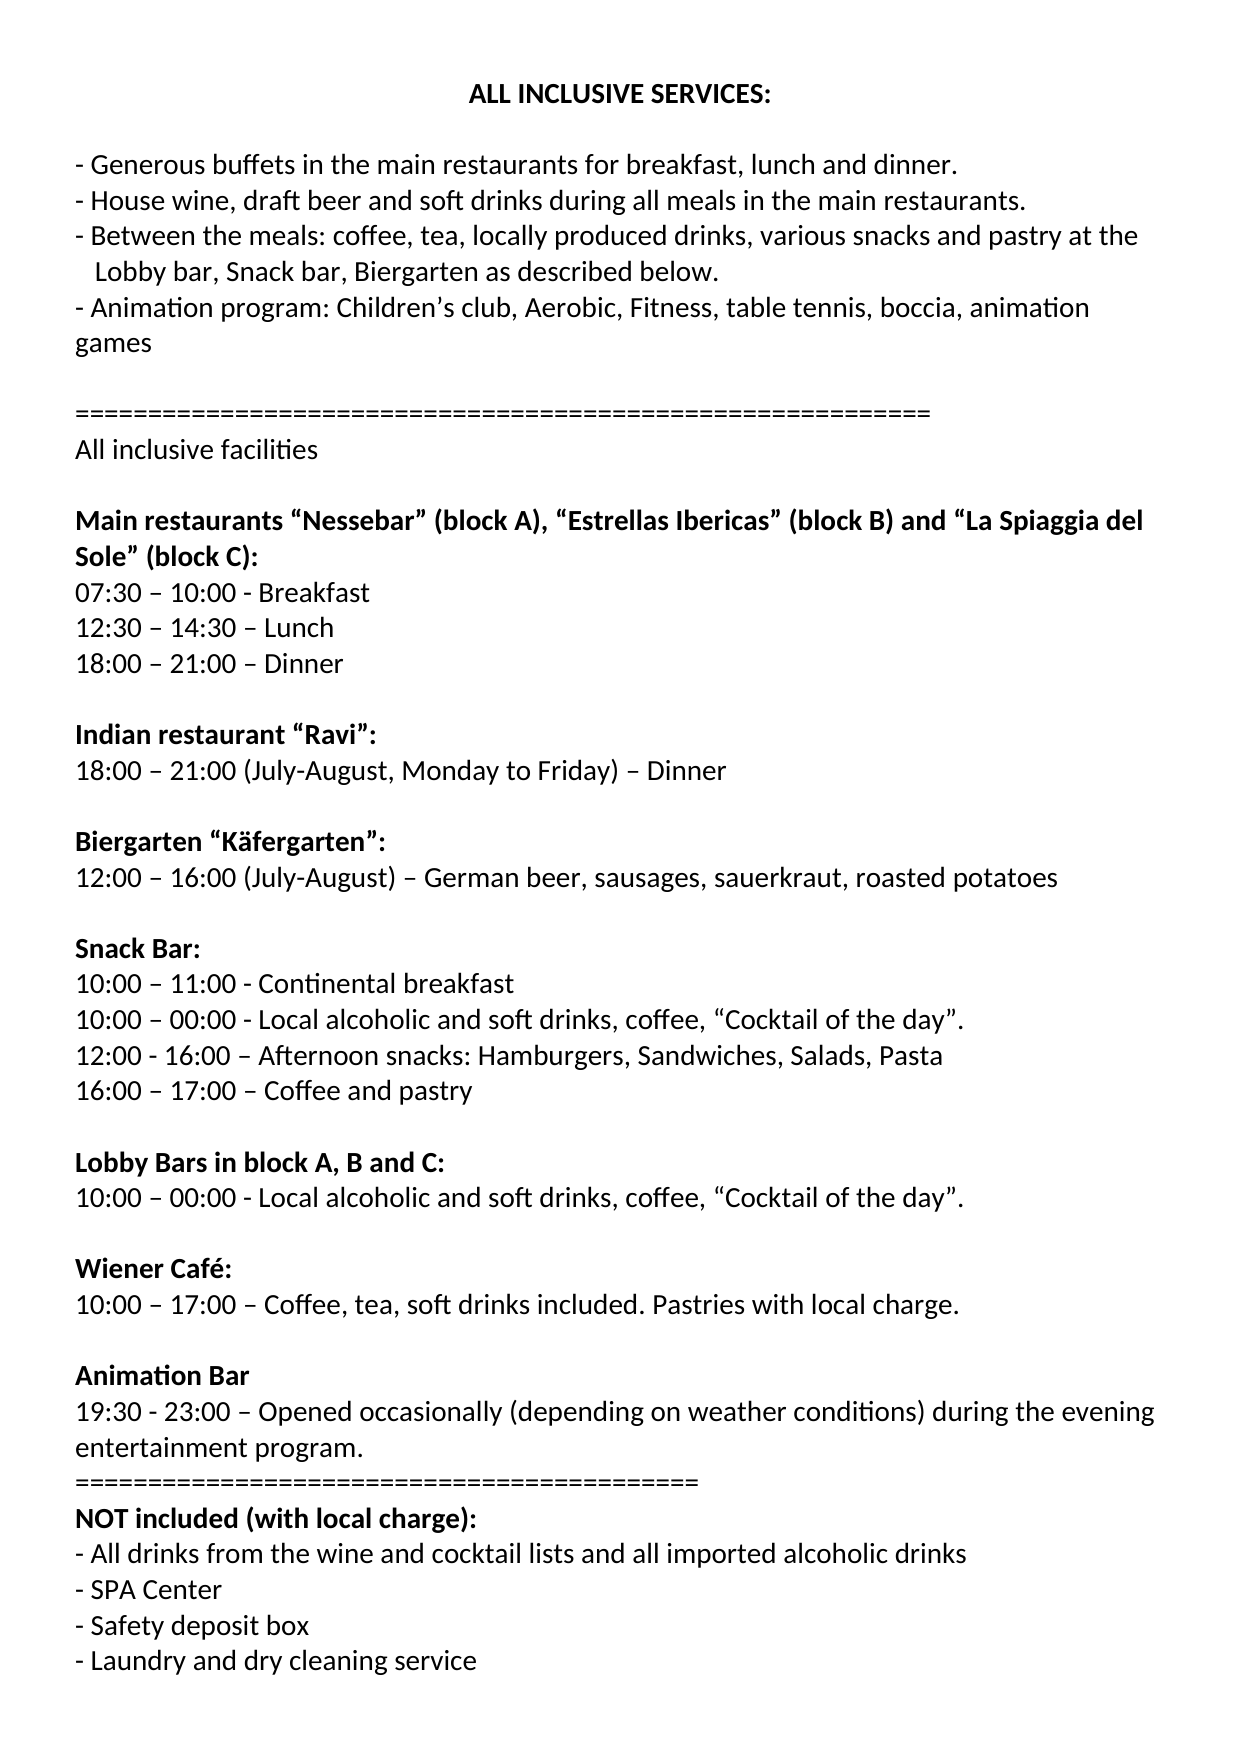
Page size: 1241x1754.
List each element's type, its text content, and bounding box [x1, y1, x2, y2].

text 10:00 – 00:00 - Local alcoholic and soft drinks, coffee, “Cocktail of the day”. [75, 1001, 1165, 1037]
text Lobby bar, Snack bar, Biergarten as described below. [75, 253, 1165, 289]
text 10:00 – 00:00 - Local alcoholic and soft drinks, coffee, “Cocktail of the day”. [75, 1179, 1165, 1215]
text 10:00 – 17:00 – Coffee, tea, soft drinks included. Pastries with local charge. [75, 1286, 1165, 1322]
text 10:00 – 11:00 - Continental breakfast [75, 966, 1165, 1001]
text All inclusive facilities [75, 431, 1165, 467]
text Biergarten “Käfergarten”: [75, 823, 1165, 859]
text - SPA Center [75, 1571, 1165, 1607]
text 18:00 – 21:00 – Dinner [75, 645, 1165, 681]
text 07:30 – 10:00 - Breakfast [75, 574, 1165, 609]
text Main restaurants “Nessebar” (block A), “Estrellas Ibericas” (block B) and “La Spiaggia del Sole” (block C): [75, 502, 1165, 574]
text Lobby Bars in block A, B and C: [75, 1144, 1165, 1179]
text NOT included (with local charge): [75, 1500, 1165, 1536]
text 18:00 – 21:00 (July-August, Monday to Friday) – Dinner [75, 752, 1165, 787]
text =========================================================== [75, 396, 1165, 431]
text Indian restaurant “Ravi”: [75, 716, 1165, 752]
text - All drinks from the wine and cocktail lists and all imported alcoholic drinks [75, 1536, 1165, 1571]
text =========================================== [75, 1464, 1165, 1500]
text - House wine, draft beer and soft drinks during all meals in the main restaurants. [75, 182, 1165, 217]
text ALL INCLUSIVE SERVICES: [75, 75, 1165, 111]
text 12:30 – 14:30 – Lunch [75, 609, 1165, 645]
text Snack Bar: [75, 930, 1165, 966]
text - Generous buffets in the main restaurants for breakfast, lunch and dinner. [75, 146, 1165, 182]
text Wiener Café: [75, 1251, 1165, 1286]
text 12:00 - 16:00 – Afternoon snacks: Hamburgers, Sandwiches, Salads, Pasta [75, 1037, 1165, 1072]
text - Animation program: Children’s club, Aerobic, Fitness, table tennis, boccia, animation games [75, 289, 1165, 360]
text - Safety deposit box [75, 1607, 1165, 1642]
text 16:00 – 17:00 – Coffee and pastry [75, 1072, 1165, 1108]
text - Between the meals: coffee, tea, locally produced drinks, various snacks and pastry at the [75, 217, 1165, 253]
text Animation Bar [75, 1357, 1165, 1393]
text 19:30 - 23:00 – Opened occasionally (depending on weather conditions) during the evening entertainment program. [75, 1393, 1165, 1464]
text - Laundry and dry cleaning service [75, 1642, 1165, 1678]
text 12:00 – 16:00 (July-August) – German beer, sausages, sauerkraut, roasted potatoes [75, 859, 1165, 894]
